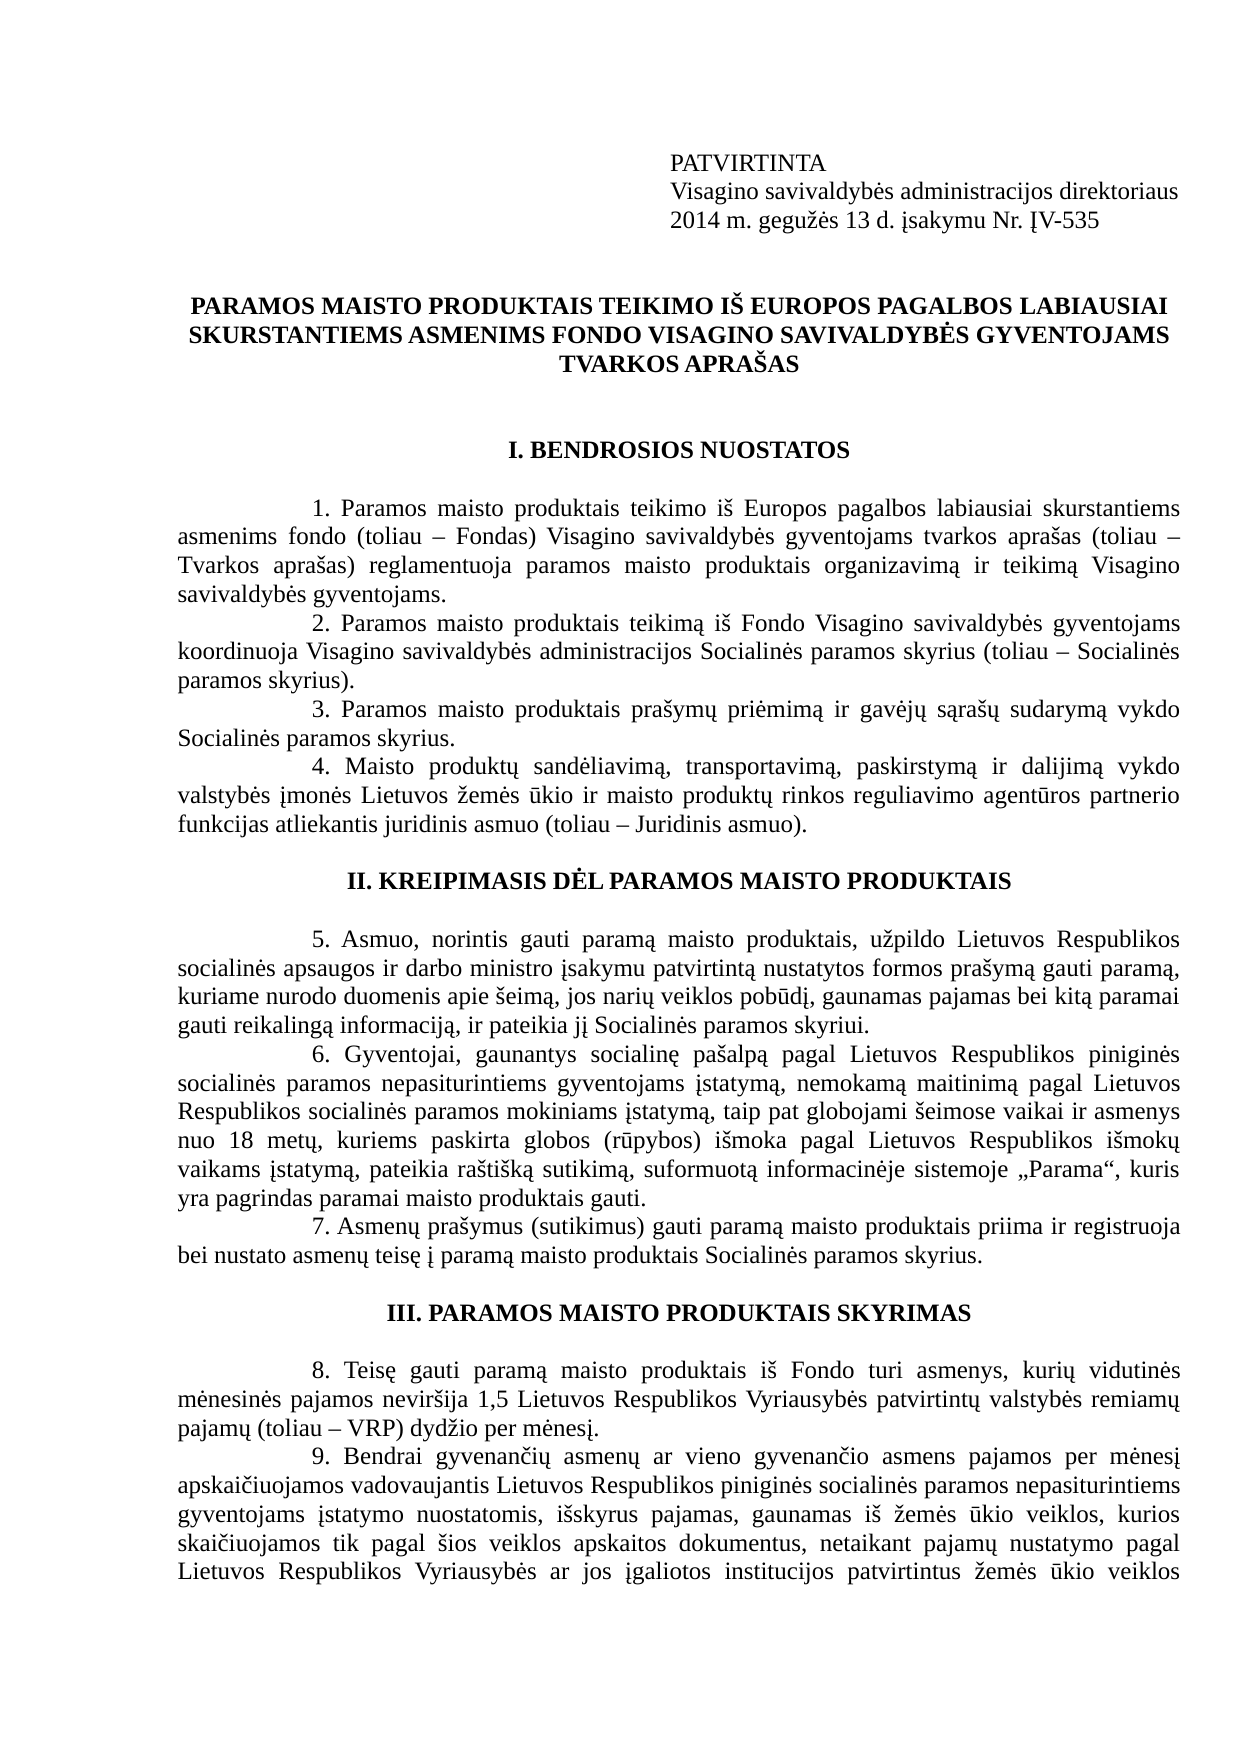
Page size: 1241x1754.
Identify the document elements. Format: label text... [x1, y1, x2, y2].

text 8. Teisę gauti paramą maisto produktais iš Fondo turi asmenys, kurių vidutinės mėnesinės pajamos neviršija 1,5 Lietuvos Respublikos Vyriausybės patvirtintų valstybės remiamų pajamų (toliau – VRP) dydžio per mėnesį. [177, 1355, 1181, 1441]
text 4. Maisto produktų sandėliavimą, transportavimą, paskirstymą ir dalijimą vykdo valstybės įmonės Lietuvos žemės ūkio ir maisto produktų rinkos reguliavimo agentūros partnerio funkcijas atliekantis juridinis asmuo (toliau – Juridinis asmuo). [177, 751, 1181, 838]
text 3. Paramos maisto produktais prašymų priėmimą ir gavėjų sąrašų sudarymą vykdo Socialinės paramos skyrius. [177, 694, 1181, 751]
text 2014 m. gegužės 13 d. įsakymu Nr. ĮV-535 [177, 205, 1181, 234]
text I. BENDROSIOS NUOSTATOS [177, 435, 1181, 464]
text 2. Paramos maisto produktais teikimą iš Fondo Visagino savivaldybės gyventojams koordinuoja Visagino savivaldybės administracijos Socialinės paramos skyrius (toliau – Socialinės paramos skyrius). [177, 608, 1181, 694]
text PARAMOS MAISTO PRODUKTAIS TEIKIMO IŠ EUROPOS PAGALBOS LABIAUSIAI SKURSTANTIEMS ASMENIMS FONDO Visagino SAVIVALDYBĖs gyventojams tvarkos aprašas [177, 291, 1181, 378]
text 1. Paramos maisto produktais teikimo iš Europos pagalbos labiausiai skurstantiems asmenims fondo (toliau – Fondas) Visagino savivaldybės gyventojams tvarkos aprašas (toliau – Tvarkos aprašas) reglamentuoja paramos maisto produktais organizavimą ir teikimą Visagino savivaldybės gyventojams. [177, 493, 1181, 608]
text PATVIRTINTA [177, 148, 1181, 176]
text II. KREIPIMASIS DĖL PARAMOS MAISTO PRODUKTAIS [177, 866, 1181, 895]
text 5. Asmuo, norintis gauti paramą maisto produktais, užpildo Lietuvos Respublikos socialinės apsaugos ir darbo ministro įsakymu patvirtintą nustatytos formos prašymą gauti paramą, kuriame nurodo duomenis apie šeimą, jos narių veiklos pobūdį, gaunamas pajamas bei kitą paramai gauti reikalingą informaciją, ir pateikia jį Socialinės paramos skyriui. [177, 924, 1181, 1039]
text Visagino savivaldybės administracijos direktoriaus [177, 176, 1181, 205]
text III. PARAMOS MAISTO PRODUKTAIS SKYRIMAS [177, 1298, 1181, 1326]
text 6. Gyventojai, gaunantys socialinę pašalpą pagal Lietuvos Respublikos piniginės socialinės paramos nepasiturintiems gyventojams įstatymą, nemokamą maitinimą pagal Lietuvos Respublikos socialinės paramos mokiniams įstatymą, taip pat globojami šeimose vaikai ir asmenys nuo 18 metų, kuriems paskirta globos (rūpybos) išmoka pagal Lietuvos Respublikos išmokų vaikams įstatymą, pateikia raštišką sutikimą, suformuotą informacinėje sistemoje „Parama“, kuris yra pagrindas paramai maisto produktais gauti. [177, 1039, 1181, 1211]
text 7. Asmenų prašymus (sutikimus) gauti paramą maisto produktais priima ir registruoja bei nustato asmenų teisę į paramą maisto produktais Socialinės paramos skyrius. [177, 1211, 1181, 1269]
text 9. Bendrai gyvenančių asmenų ar vieno gyvenančio asmens pajamos per mėnesį apskaičiuojamos vadovaujantis Lietuvos Respublikos piniginės socialinės paramos nepasiturintiems gyventojams įstatymo nuostatomis, išskyrus pajamas, gaunamas iš žemės ūkio veiklos, kurios skaičiuojamos tik pagal šios veiklos apskaitos dokumentus, netaikant pajamų nustatymo pagal Lietuvos Respublikos Vyriausybės ar jos įgaliotos institucijos patvirtintus žemės ūkio veiklos [177, 1441, 1181, 1585]
